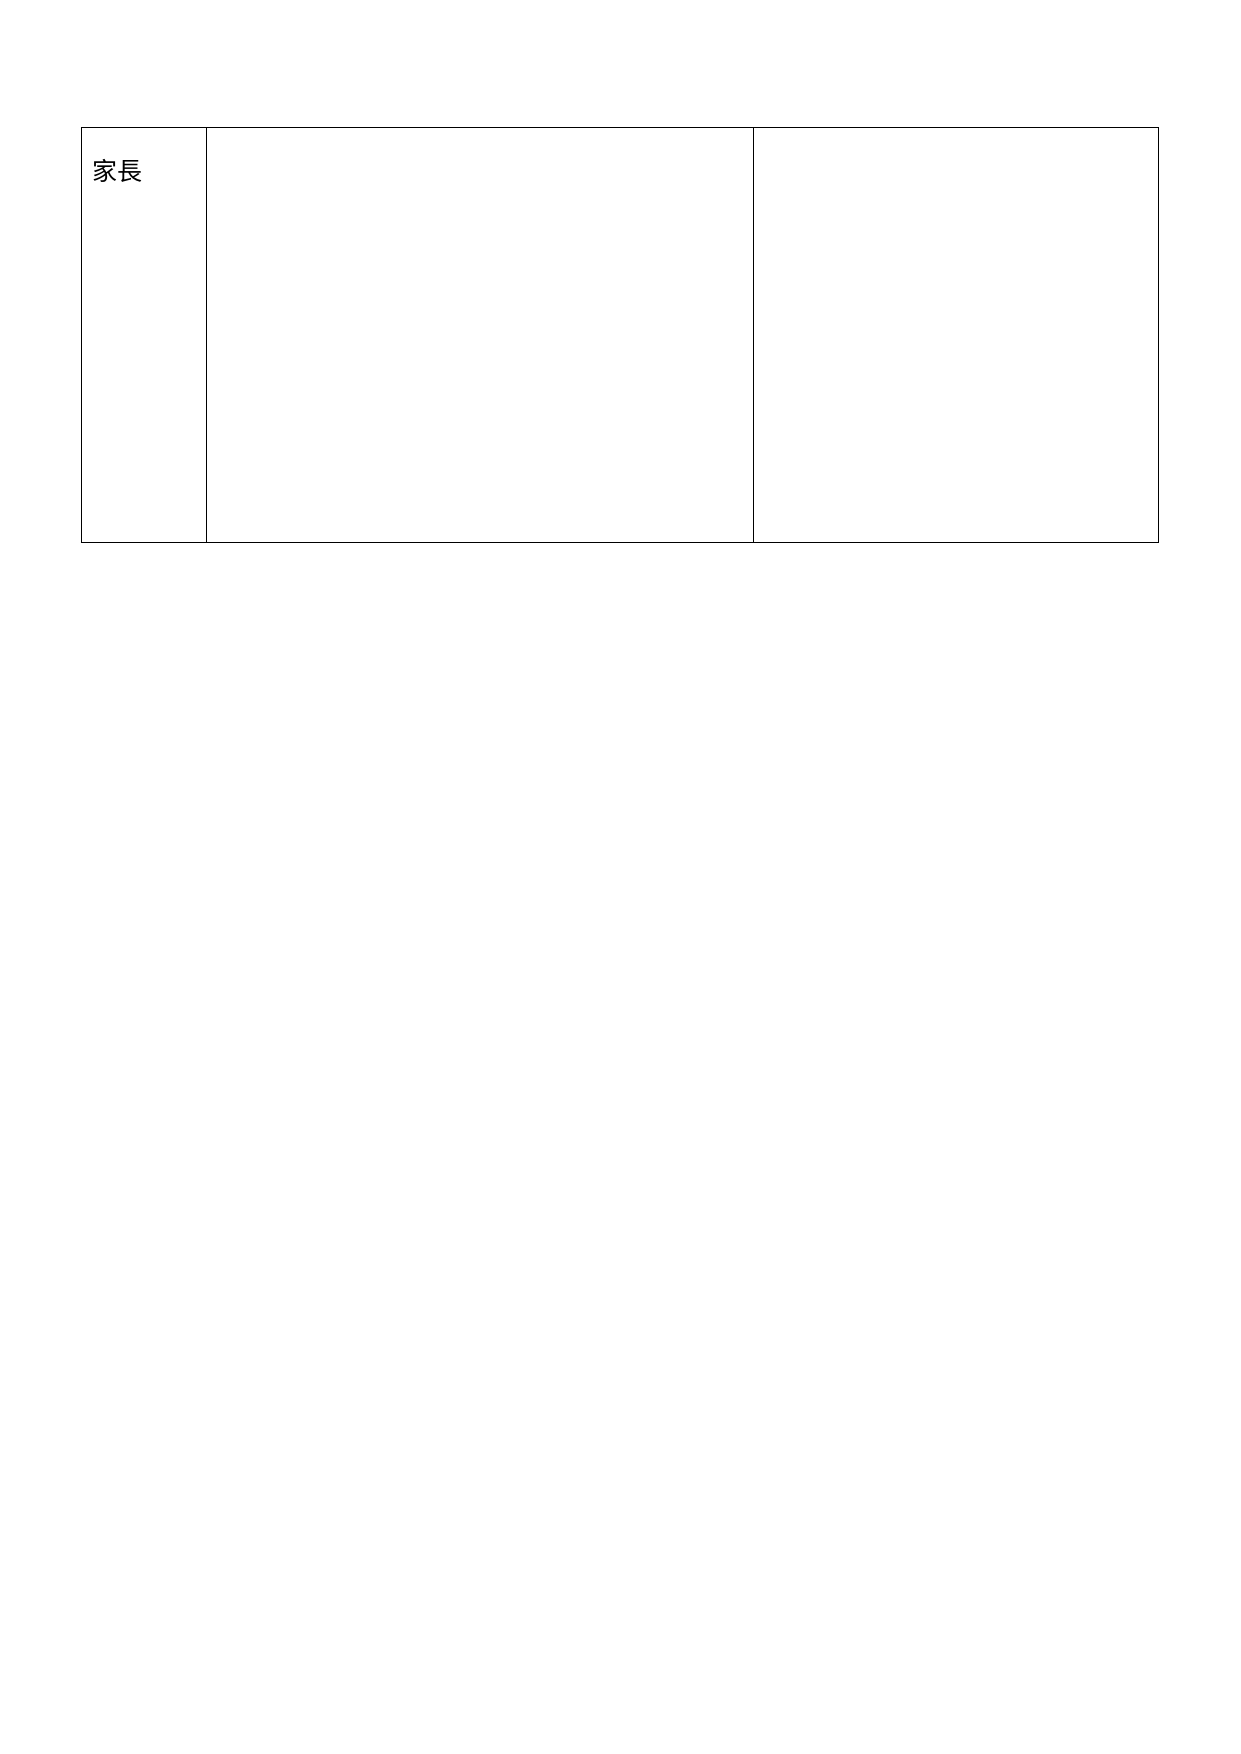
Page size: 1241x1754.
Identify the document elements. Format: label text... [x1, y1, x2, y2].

table_cell 家長 [82, 128, 206, 542]
table_cell [207, 128, 753, 542]
table_cell [754, 128, 1158, 542]
